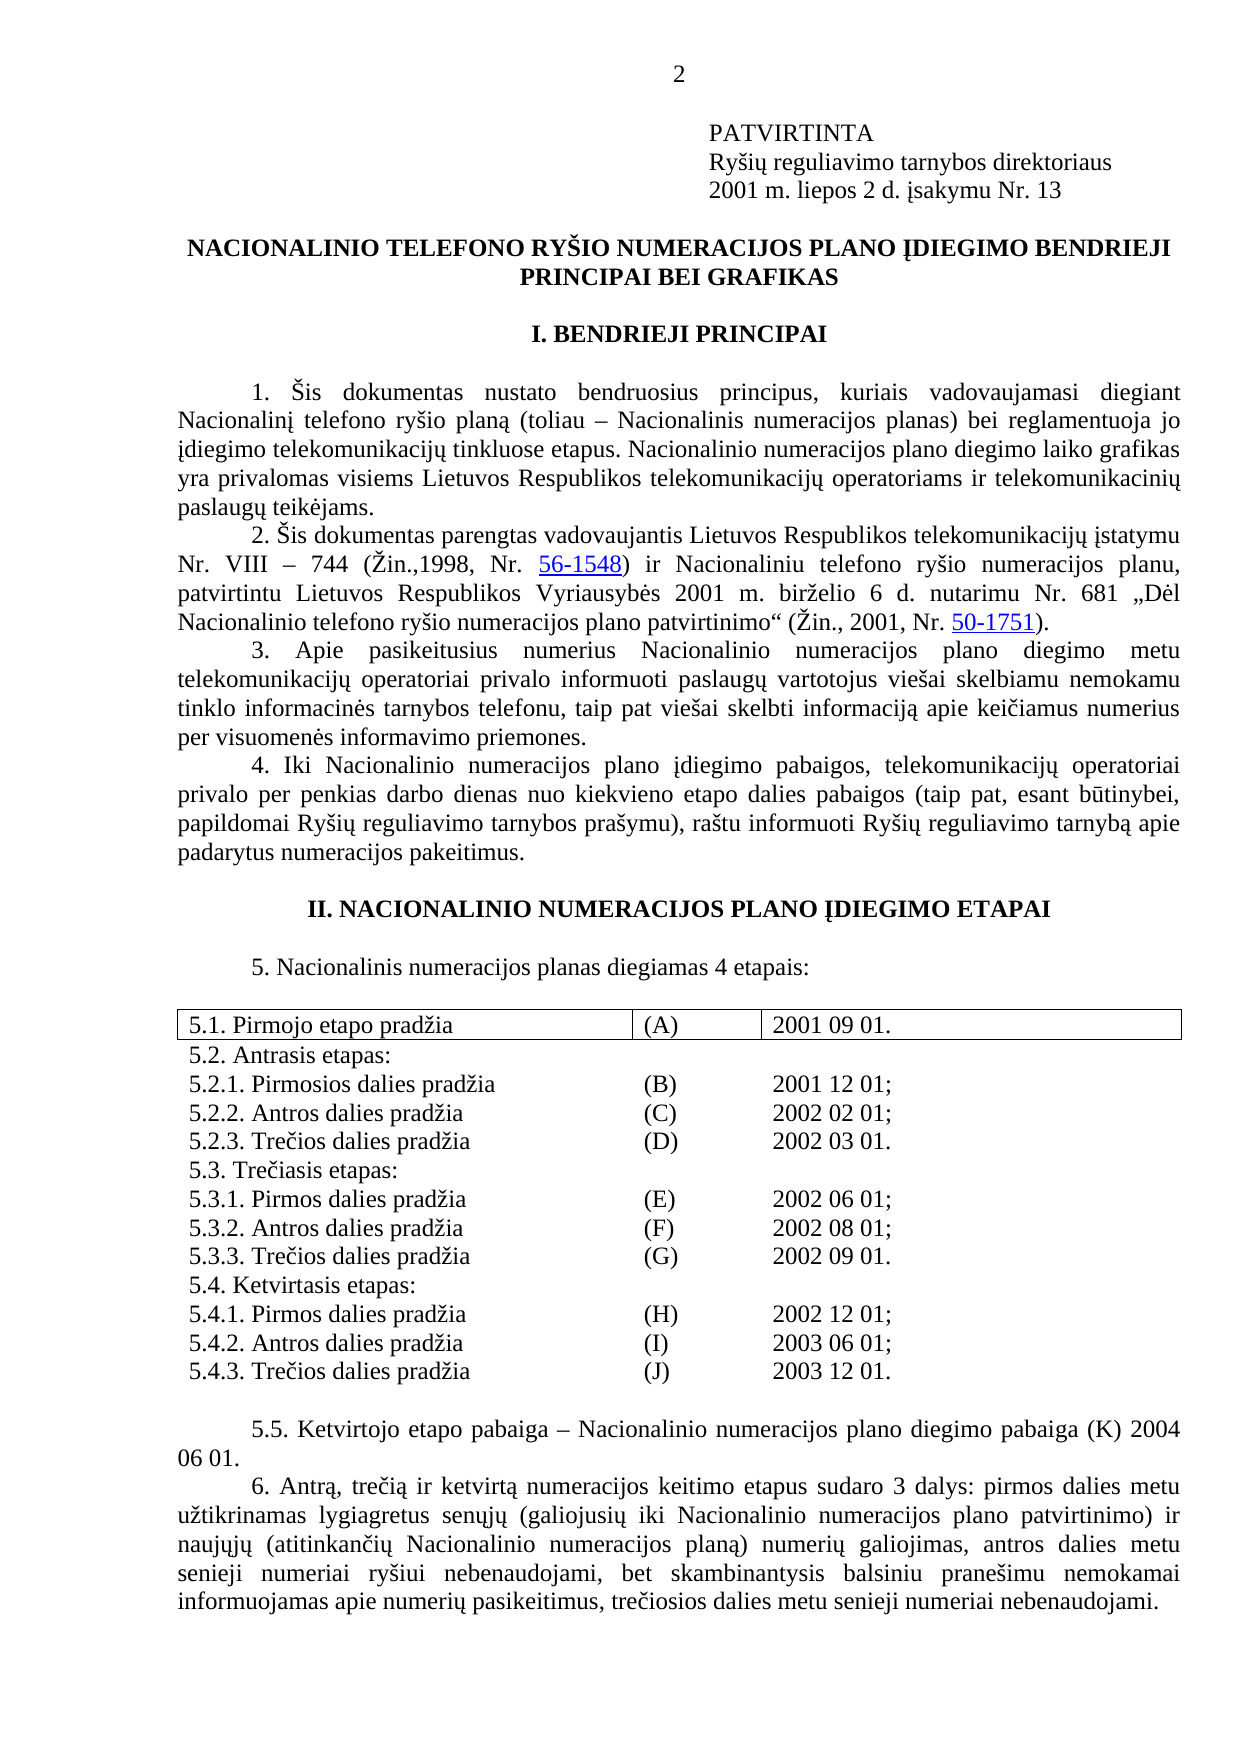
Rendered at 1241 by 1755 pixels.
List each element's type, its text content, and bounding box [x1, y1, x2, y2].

text 2. Šis dokumentas parengtas vadovaujantis Lietuvos Respublikos telekomunikacijų įstatymu Nr. VIII – 744 (Žin.,1998, Nr. 56-1548) ir Nacionaliniu telefono ryšio numeracijos planu, patvirtintu Lietuvos Respublikos Vyriausybės 2001 m. birželio 6 d. nutarimu Nr. 681 „Dėl Nacionalinio telefono ryšio numeracijos plano patvirtinimo“ (Žin., 2001, Nr. 50-1751). [177, 521, 1181, 636]
table_cell 2003 12 01. [761, 1356, 1181, 1385]
table_cell (F) [632, 1213, 761, 1241]
text II. Nacionalinio numeracijos plano ĮDIEGIMO ETAPAI [177, 894, 1181, 923]
text 5.5. Ketvirtojo etapo pabaiga – Nacionalinio numeracijos plano diegimo pabaiga (K) 2004 06 01. [177, 1414, 1181, 1471]
table_cell (E) [632, 1184, 761, 1213]
text 2001 m. liepos 2 d. įsakymu Nr. 13 [177, 176, 1181, 204]
text 6. Antrą, trečią ir ketvirtą numeracijos keitimo etapus sudaro 3 dalys: pirmos dalies metu užtikrinamas lygiagretus senųjų (galiojusių iki Nacionalinio numeracijos plano patvirtinimo) ir naujųjų (atitinkančių Nacionalinio numeracijos planą) numerių galiojimas, antros dalies metu senieji numeriai ryšiui nebenaudojami, bet skambinantysis balsiniu pranešimu nemokamai informuojamas apie numerių pasikeitimus, trečiosios dalies metu senieji numeriai nebenaudojami. [177, 1471, 1181, 1615]
table_cell [761, 1155, 1181, 1184]
table_cell (I) [632, 1328, 761, 1356]
table_cell [632, 1040, 761, 1069]
table_cell 2002 08 01; [761, 1213, 1181, 1241]
table_cell 5.3.1. Pirmos dalies pradžia [177, 1184, 632, 1213]
table_cell 5.3.3. Trečios dalies pradžia [177, 1241, 632, 1270]
text Ryšių reguliavimo tarnybos direktoriaus [177, 147, 1181, 176]
table_cell 5.4.1. Pirmos dalies pradžia [177, 1299, 632, 1328]
table_header (A) [633, 1010, 761, 1039]
table_cell 2003 06 01; [761, 1328, 1181, 1356]
table_cell 5.2.3. Trečios dalies pradžia [177, 1126, 632, 1155]
table_cell 2002 12 01; [761, 1299, 1181, 1328]
text 5. Nacionalinis numeracijos planas diegiamas 4 etapais: [177, 952, 1181, 981]
table_cell 5.2.2. Antros dalies pradžia [177, 1098, 632, 1126]
table_cell [761, 1040, 1181, 1069]
table_cell (D) [632, 1126, 761, 1155]
table_cell (B) [632, 1069, 761, 1098]
table_cell 2002 03 01. [761, 1126, 1181, 1155]
table_cell 2001 12 01; [761, 1069, 1181, 1098]
text nacionalinio Telefono ryšio numeracijos plano įdiegimo bendrieji principai bei grafikas [177, 233, 1181, 291]
text 1. Šis dokumentas nustato bendruosius principus, kuriais vadovaujamasi diegiant Nacionalinį telefono ryšio planą (toliau – Nacionalinis numeracijos planas) bei reglamentuoja jo įdiegimo telekomunikacijų tinkluose etapus. Nacionalinio numeracijos plano diegimo laiko grafikas yra privalomas visiems Lietuvos Respublikos telekomunikacijų operatoriams ir telekomunikacinių paslaugų teikėjams. [177, 377, 1181, 521]
table_cell 5.4.3. Trečios dalies pradžia [177, 1356, 632, 1385]
table_cell 5.2. Antrasis etapas: [177, 1040, 632, 1069]
table_cell 5.2.1. Pirmosios dalies pradžia [177, 1069, 632, 1098]
text 4. Iki Nacionalinio numeracijos plano įdiegimo pabaigos, telekomunikacijų operatoriai privalo per penkias darbo dienas nuo kiekvieno etapo dalies pabaigos (taip pat, esant būtinybei, papildomai Ryšių reguliavimo tarnybos prašymu), raštu informuoti Ryšių reguliavimo tarnybą apie padarytus numeracijos pakeitimus. [177, 751, 1181, 866]
table_cell (H) [632, 1299, 761, 1328]
table_cell 5.4. Ketvirtasis etapas: [177, 1270, 632, 1299]
text I. bendrieji principai [177, 319, 1181, 348]
table_cell (C) [632, 1098, 761, 1126]
table_cell (G) [632, 1241, 761, 1270]
table_cell 5.4.2. Antros dalies pradžia [177, 1328, 632, 1356]
table_header 5.1. Pirmojo etapo pradžia [178, 1010, 632, 1039]
table_cell [632, 1155, 761, 1184]
table_cell 5.3. Trečiasis etapas: [177, 1155, 632, 1184]
table_cell 2002 02 01; [761, 1098, 1181, 1126]
table_cell [761, 1270, 1181, 1299]
text PATVIRTINTA [177, 118, 1181, 147]
table_header 2001 09 01. [762, 1010, 1181, 1039]
table_cell 5.3.2. Antros dalies pradžia [177, 1213, 632, 1241]
text 3. Apie pasikeitusius numerius Nacionalinio numeracijos plano diegimo metu telekomunikacijų operatoriai privalo informuoti paslaugų vartotojus viešai skelbiamu nemokamu tinklo informacinės tarnybos telefonu, taip pat viešai skelbti informaciją apie keičiamus numerius per visuomenės informavimo priemones. [177, 636, 1181, 751]
table_cell 2002 09 01. [761, 1241, 1181, 1270]
table_cell [632, 1270, 761, 1299]
table_cell (J) [632, 1356, 761, 1385]
table_cell 2002 06 01; [761, 1184, 1181, 1213]
